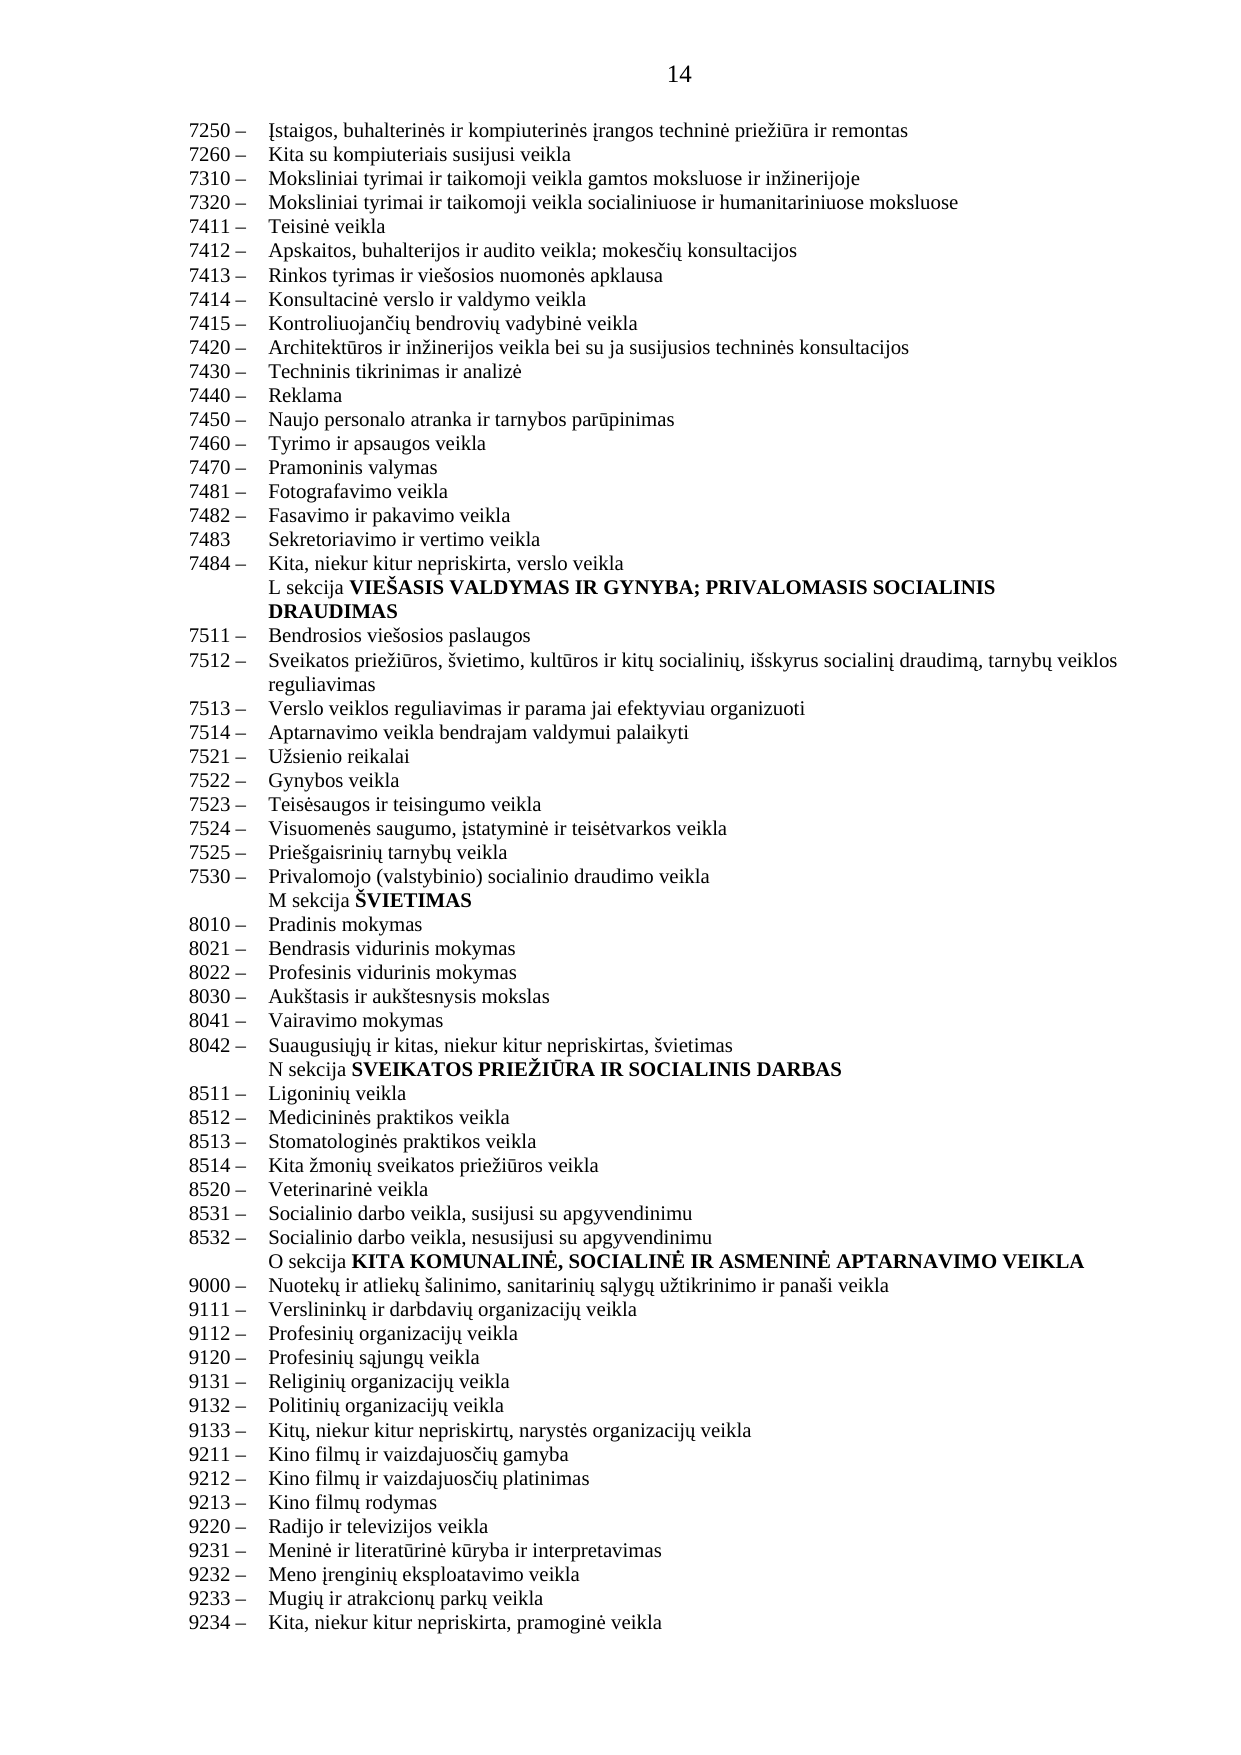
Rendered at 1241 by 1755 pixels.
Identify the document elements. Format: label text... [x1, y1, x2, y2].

table_cell 7530 – [177, 864, 257, 888]
table_cell 7430 – [177, 359, 257, 383]
table_cell 9132 – [177, 1394, 257, 1417]
table_cell 7522 – [177, 768, 257, 792]
table_cell Kino filmų rodymas [257, 1490, 1181, 1514]
table_cell 9213 – [177, 1490, 257, 1514]
table_cell Teisinė veikla [257, 214, 1181, 238]
table_cell 7411 – [177, 214, 257, 238]
table_cell [177, 1249, 257, 1273]
table_cell Kita žmonių sveikatos priežiūros veikla [257, 1153, 1181, 1177]
table_cell Politinių organizacijų veikla [257, 1394, 1181, 1417]
table_cell Kitų, niekur kitur nepriskirtų, narystės organizacijų veikla [257, 1418, 1181, 1442]
table_cell [177, 575, 257, 623]
table_cell Gynybos veikla [257, 768, 1181, 792]
table_cell Architektūros ir inžinerijos veikla bei su ja susijusios techninės konsultacijos [257, 335, 1181, 359]
table_cell 7523 – [177, 792, 257, 816]
table_cell 9220 – [177, 1514, 257, 1538]
table_cell 7320 – [177, 190, 257, 214]
table_cell 7460 – [177, 431, 257, 455]
table_cell 8512 – [177, 1105, 257, 1129]
table_cell 9233 – [177, 1586, 257, 1610]
table_cell N sekcija SVEIKATOS PRIEŽIŪRA IR SOCIALINIS DARBAS [257, 1057, 1181, 1081]
table_cell Profesinis vidurinis mokymas [257, 960, 1181, 984]
table_cell L sekcija VIEŠASIS VALDYMAS IR GYNYBA; PRIVALOMASIS SOCIALINIS DRAUDIMAS [257, 575, 1181, 623]
table_cell 8532 – [177, 1225, 257, 1249]
table_cell Aukštasis ir aukštesnysis mokslas [257, 984, 1181, 1008]
table_cell 8010 – [177, 912, 257, 936]
table_cell Užsienio reikalai [257, 744, 1181, 768]
table_cell Mugių ir atrakcionų parkų veikla [257, 1586, 1181, 1610]
table_cell Konsultacinė verslo ir valdymo veikla [257, 287, 1181, 311]
table_cell Fasavimo ir pakavimo veikla [257, 503, 1181, 527]
table_cell Profesinių sąjungų veikla [257, 1345, 1181, 1369]
table_cell Sekretoriavimo ir vertimo veikla [257, 527, 1181, 551]
table_cell 8021 – [177, 936, 257, 960]
table_cell Privalomojo (valstybinio) socialinio draudimo veikla [257, 864, 1181, 888]
table_cell 7483 [177, 527, 257, 551]
table_cell 7260 – [177, 142, 257, 166]
table_cell 7412 – [177, 239, 257, 262]
table_cell 8022 – [177, 960, 257, 984]
table_cell Visuomenės saugumo, įstatyminė ir teisėtvarkos veikla [257, 816, 1181, 840]
table_cell Kontroliuojančių bendrovių vadybinė veikla [257, 311, 1181, 335]
table_cell Kino filmų ir vaizdajuosčių platinimas [257, 1466, 1181, 1490]
table_cell 8042 – [177, 1033, 257, 1057]
table_cell Bendrasis vidurinis mokymas [257, 936, 1181, 960]
table_cell Apskaitos, buhalterijos ir audito veikla; mokesčių konsultacijos [257, 239, 1181, 262]
table_cell 9212 – [177, 1466, 257, 1490]
table_cell 8531 – [177, 1201, 257, 1225]
table_cell Suaugusiųjų ir kitas, niekur kitur nepriskirtas, švietimas [257, 1033, 1181, 1057]
table_cell Religinių organizacijų veikla [257, 1369, 1181, 1393]
table_cell 9211 – [177, 1442, 257, 1466]
table_cell 7484 – [177, 551, 257, 575]
table_cell M sekcija ŠVIETIMAS [257, 888, 1181, 912]
table_cell Moksliniai tyrimai ir taikomoji veikla gamtos moksluose ir inžinerijoje [257, 166, 1181, 190]
table_cell 8030 – [177, 984, 257, 1008]
table_cell Moksliniai tyrimai ir taikomoji veikla socialiniuose ir humanitariniuose moksluose [257, 190, 1181, 214]
table_cell Stomatologinės praktikos veikla [257, 1129, 1181, 1153]
table_cell 7525 – [177, 840, 257, 864]
table_cell 7250 – [177, 118, 257, 142]
table_cell 9000 – [177, 1273, 257, 1297]
table_cell Meninė ir literatūrinė kūryba ir interpretavimas [257, 1538, 1181, 1562]
table_cell Sveikatos priežiūros, švietimo, kultūros ir kitų socialinių, išskyrus socialinį draudimą, tarnybų veiklos reguliavimas [257, 648, 1181, 696]
table_cell Naujo personalo atranka ir tarnybos parūpinimas [257, 407, 1181, 431]
table_cell O sekcija KITA KOMUNALINĖ, SOCIALINĖ IR ASMENINĖ APTARNAVIMO VEIKLA [257, 1249, 1181, 1273]
table_cell Verslo veiklos reguliavimas ir parama jai efektyviau organizuoti [257, 696, 1181, 720]
table_cell Kita, niekur kitur nepriskirta, pramoginė veikla [257, 1610, 1181, 1634]
table_cell Pramoninis valymas [257, 455, 1181, 479]
table_cell Kita, niekur kitur nepriskirta, verslo veikla [257, 551, 1181, 575]
table_cell Bendrosios viešosios paslaugos [257, 624, 1181, 647]
table_cell 7310 – [177, 166, 257, 190]
table_cell 7413 – [177, 263, 257, 287]
table_cell 7415 – [177, 311, 257, 335]
table_cell 7512 – [177, 648, 257, 696]
table_cell 7414 – [177, 287, 257, 311]
table_cell Verslininkų ir darbdavių organizacijų veikla [257, 1297, 1181, 1321]
table_cell 7420 – [177, 335, 257, 359]
table_cell 7450 – [177, 407, 257, 431]
table_cell 7524 – [177, 816, 257, 840]
table_cell Aptarnavimo veikla bendrajam valdymui palaikyti [257, 720, 1181, 744]
table_cell 9232 – [177, 1562, 257, 1586]
table_cell Veterinarinė veikla [257, 1177, 1181, 1201]
table_cell Teisėsaugos ir teisingumo veikla [257, 792, 1181, 816]
table_cell Radijo ir televizijos veikla [257, 1514, 1181, 1538]
table_cell 7440 – [177, 383, 257, 407]
table_cell Kita su kompiuteriais susijusi veikla [257, 142, 1181, 166]
table_cell Vairavimo mokymas [257, 1009, 1181, 1032]
table_cell Socialinio darbo veikla, susijusi su apgyvendinimu [257, 1201, 1181, 1225]
table_cell 7514 – [177, 720, 257, 744]
table_cell Ligoninių veikla [257, 1081, 1181, 1105]
table_cell Priešgaisrinių tarnybų veikla [257, 840, 1181, 864]
table_cell 7482 – [177, 503, 257, 527]
table_cell 8514 – [177, 1153, 257, 1177]
table_cell [177, 1057, 257, 1081]
table_cell 8511 – [177, 1081, 257, 1105]
table_cell Nuotekų ir atliekų šalinimo, sanitarinių sąlygų užtikrinimo ir panaši veikla [257, 1273, 1181, 1297]
table_cell 7521 – [177, 744, 257, 768]
table_cell 7481 – [177, 479, 257, 503]
table_cell Tyrimo ir apsaugos veikla [257, 431, 1181, 455]
table_cell Techninis tikrinimas ir analizė [257, 359, 1181, 383]
table_cell Rinkos tyrimas ir viešosios nuomonės apklausa [257, 263, 1181, 287]
table_cell 8513 – [177, 1129, 257, 1153]
table_cell 7511 – [177, 624, 257, 647]
table_cell 9111 – [177, 1297, 257, 1321]
table_cell Meno įrenginių eksploatavimo veikla [257, 1562, 1181, 1586]
table_cell 9234 – [177, 1610, 257, 1634]
table_cell Pradinis mokymas [257, 912, 1181, 936]
table_cell 8041 – [177, 1009, 257, 1032]
table_cell 9133 – [177, 1418, 257, 1442]
table_cell Įstaigos, buhalterinės ir kompiuterinės įrangos techninė priežiūra ir remontas [257, 118, 1181, 142]
table_cell Socialinio darbo veikla, nesusijusi su apgyvendinimu [257, 1225, 1181, 1249]
table_cell [177, 888, 257, 912]
table_cell Medicininės praktikos veikla [257, 1105, 1181, 1129]
table_cell Reklama [257, 383, 1181, 407]
table_cell 7513 – [177, 696, 257, 720]
table_cell 7470 – [177, 455, 257, 479]
table_cell 9231 – [177, 1538, 257, 1562]
table_cell 8520 – [177, 1177, 257, 1201]
table_cell 9112 – [177, 1321, 257, 1345]
table_cell Fotografavimo veikla [257, 479, 1181, 503]
table_cell 9131 – [177, 1369, 257, 1393]
table_cell 9120 – [177, 1345, 257, 1369]
table_cell Kino filmų ir vaizdajuosčių gamyba [257, 1442, 1181, 1466]
table_cell Profesinių organizacijų veikla [257, 1321, 1181, 1345]
